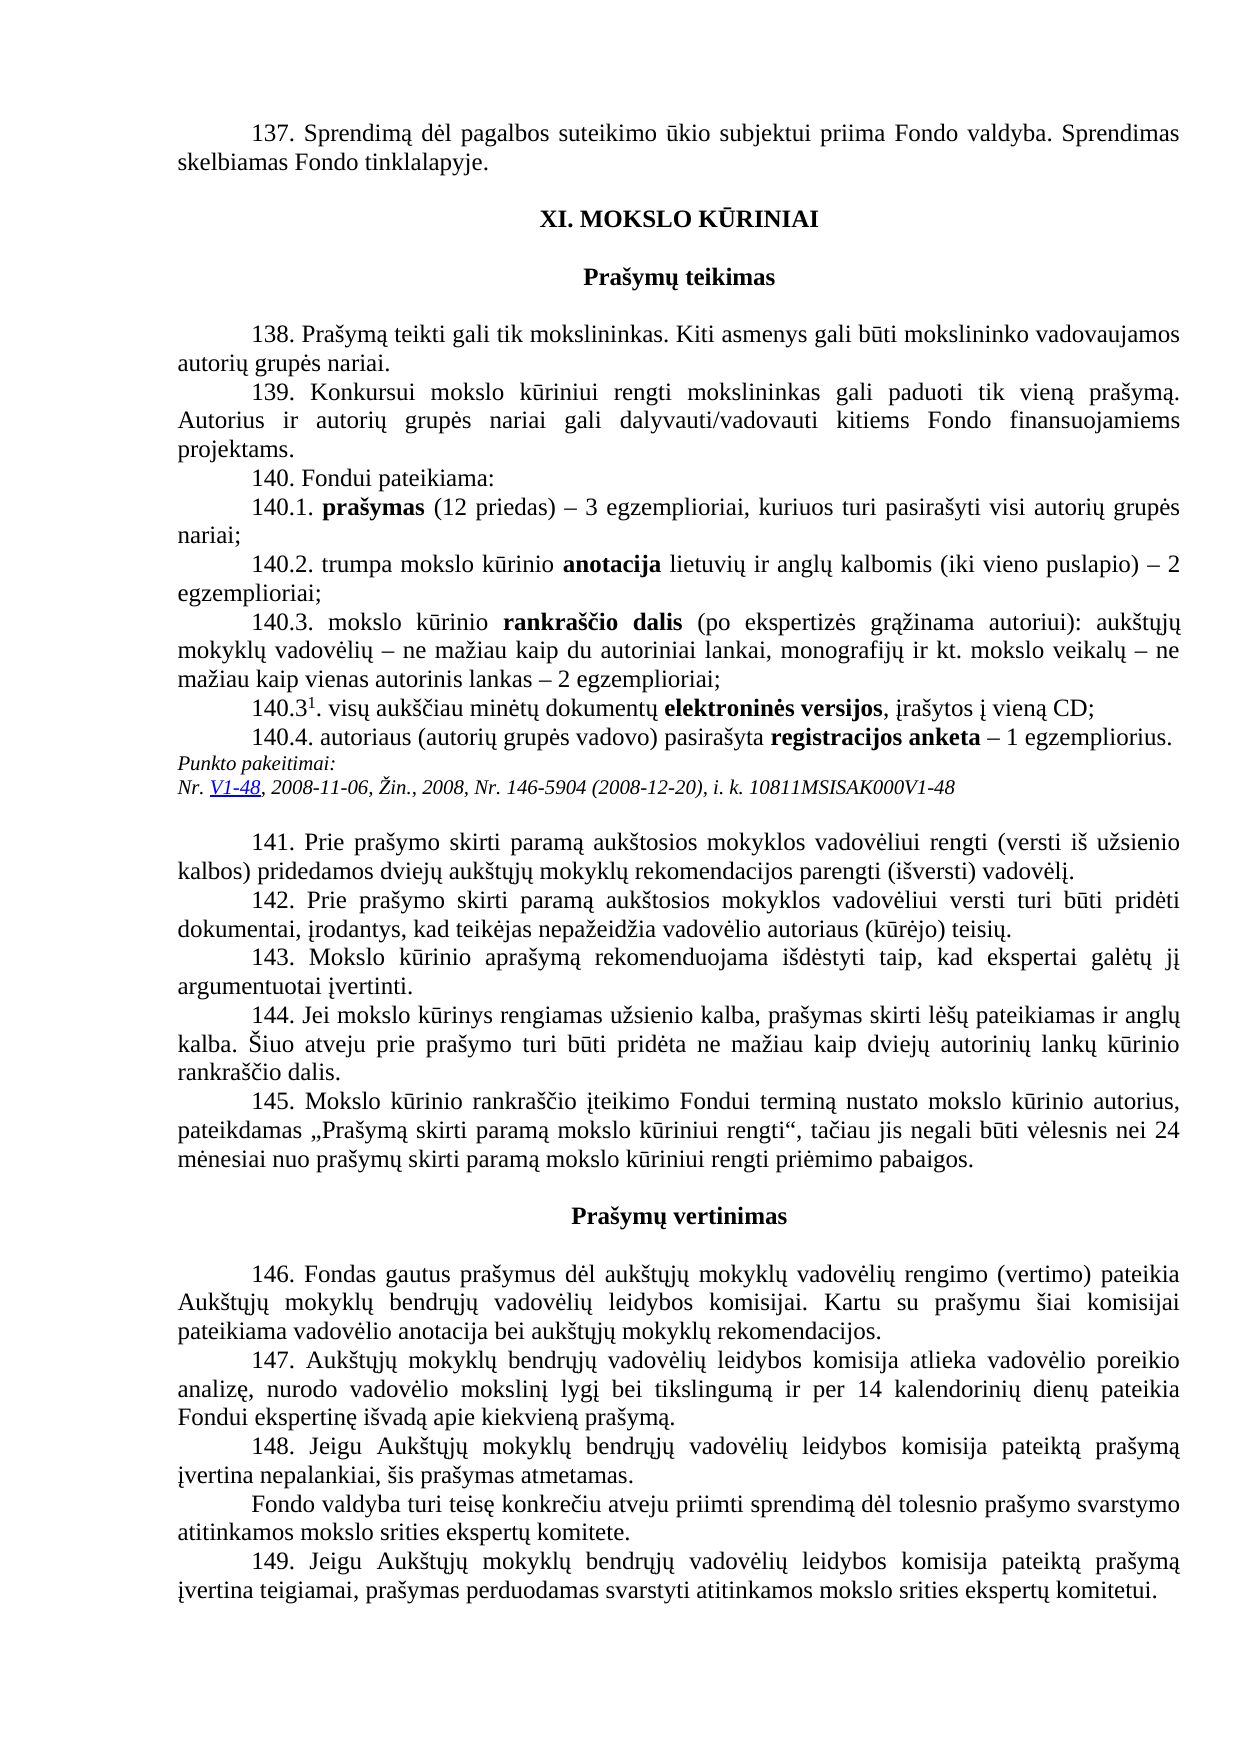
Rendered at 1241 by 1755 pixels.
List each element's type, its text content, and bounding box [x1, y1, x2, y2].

text 146. Fondas gautus prašymus dėl aukštųjų mokyklų vadovėlių rengimo (vertimo) pateikia Aukštųjų mokyklų bendrųjų vadovėlių leidybos komisijai. Kartu su prašymu šiai komisijai pateikiama vadovėlio anotacija bei aukštųjų mokyklų rekomendacijos. [177, 1259, 1181, 1345]
text 140. Fondui pateikiama: [177, 463, 1181, 492]
text 143. Mokslo kūrinio aprašymą rekomenduojama išdėstyti taip, kad ekspertai galėtų jį argumentuotai įvertinti. [177, 942, 1181, 1000]
text 142. Prie prašymo skirti paramą aukštosios mokyklos vadovėliui versti turi būti pridėti dokumentai, įrodantys, kad teikėjas nepažeidžia vadovėlio autoriaus (kūrėjo) teisių. [177, 885, 1181, 942]
text 149. Jeigu Aukštųjų mokyklų bendrųjų vadovėlių leidybos komisija pateiktą prašymą įvertina teigiamai, prašymas perduodamas svarstyti atitinkamos mokslo srities ekspertų komitetui. [177, 1546, 1181, 1604]
text 140.4. autoriaus (autorių grupės vadovo) pasirašyta registracijos anketa – 1 egzempliorius. [177, 722, 1181, 751]
text Fondo valdyba turi teisę konkrečiu atveju priimti sprendimą dėl tolesnio prašymo svarstymo atitinkamos mokslo srities ekspertų komitete. [177, 1489, 1181, 1546]
text Prašymų teikimas [177, 262, 1181, 291]
text 140.2. trumpa mokslo kūrinio anotacija lietuvių ir anglų kalbomis (iki vieno puslapio) – 2 egzemplioriai; [177, 549, 1181, 607]
text 147. Aukštųjų mokyklų bendrųjų vadovėlių leidybos komisija atlieka vadovėlio poreikio analizę, nurodo vadovėlio mokslinį lygį bei tikslingumą ir per 14 kalendorinių dienų pateikia Fondui ekspertinę išvadą apie kiekvieną prašymą. [177, 1345, 1181, 1431]
text 138. Prašymą teikti gali tik mokslininkas. Kiti asmenys gali būti mokslininko vadovaujamos autorių grupės nariai. [177, 319, 1181, 377]
text Punkto pakeitimai: [177, 751, 1181, 775]
text 140.3. mokslo kūrinio rankraščio dalis (po ekspertizės grąžinama autoriui): aukštųjų mokyklų vadovėlių – ne mažiau kaip du autoriniai lankai, monografijų ir kt. mokslo veikalų – ne mažiau kaip vienas autorinis lankas – 2 egzemplioriai; [177, 607, 1181, 693]
text Nr. V1-48, 2008-11-06, Žin., 2008, Nr. 146-5904 (2008-12-20), i. k. 10811MSISAK000V1-48 [177, 775, 1181, 799]
text 145. Mokslo kūrinio rankraščio įteikimo Fondui terminą nustato mokslo kūrinio autorius, pateikdamas „Prašymą skirti paramą mokslo kūriniui rengti“, tačiau jis negali būti vėlesnis nei 24 mėnesiai nuo prašymų skirti paramą mokslo kūriniui rengti priėmimo pabaigos. [177, 1086, 1181, 1172]
text 144. Jei mokslo kūrinys rengiamas užsienio kalba, prašymas skirti lėšų pateikiamas ir anglų kalba. Šiuo atveju prie prašymo turi būti pridėta ne mažiau kaip dviejų autorinių lankų kūrinio rankraščio dalis. [177, 1000, 1181, 1086]
text 137. Sprendimą dėl pagalbos suteikimo ūkio subjektui priima Fondo valdyba. Sprendimas skelbiamas Fondo tinklalapyje. [177, 118, 1181, 176]
text 141. Prie prašymo skirti paramą aukštosios mokyklos vadovėliui rengti (versti iš užsienio kalbos) pridedamos dviejų aukštųjų mokyklų rekomendacijos parengti (išversti) vadovėlį. [177, 827, 1181, 885]
text 148. Jeigu Aukštųjų mokyklų bendrųjų vadovėlių leidybos komisija pateiktą prašymą įvertina nepalankiai, šis prašymas atmetamas. [177, 1431, 1181, 1489]
text 139. Konkursui mokslo kūriniui rengti mokslininkas gali paduoti tik vieną prašymą. Autorius ir autorių grupės nariai gali dalyvauti/vadovauti kitiems Fondo finansuojamiems projektams. [177, 377, 1181, 463]
text XI. MOKSLO KŪRINIAI [177, 204, 1181, 233]
text 140.31. visų aukščiau minėtų dokumentų elektroninės versijos, įrašytos į vieną CD; [177, 693, 1181, 722]
text 140.1. prašymas (12 priedas) – 3 egzemplioriai, kuriuos turi pasirašyti visi autorių grupės nariai; [177, 492, 1181, 549]
text Prašymų vertinimas [177, 1201, 1181, 1230]
